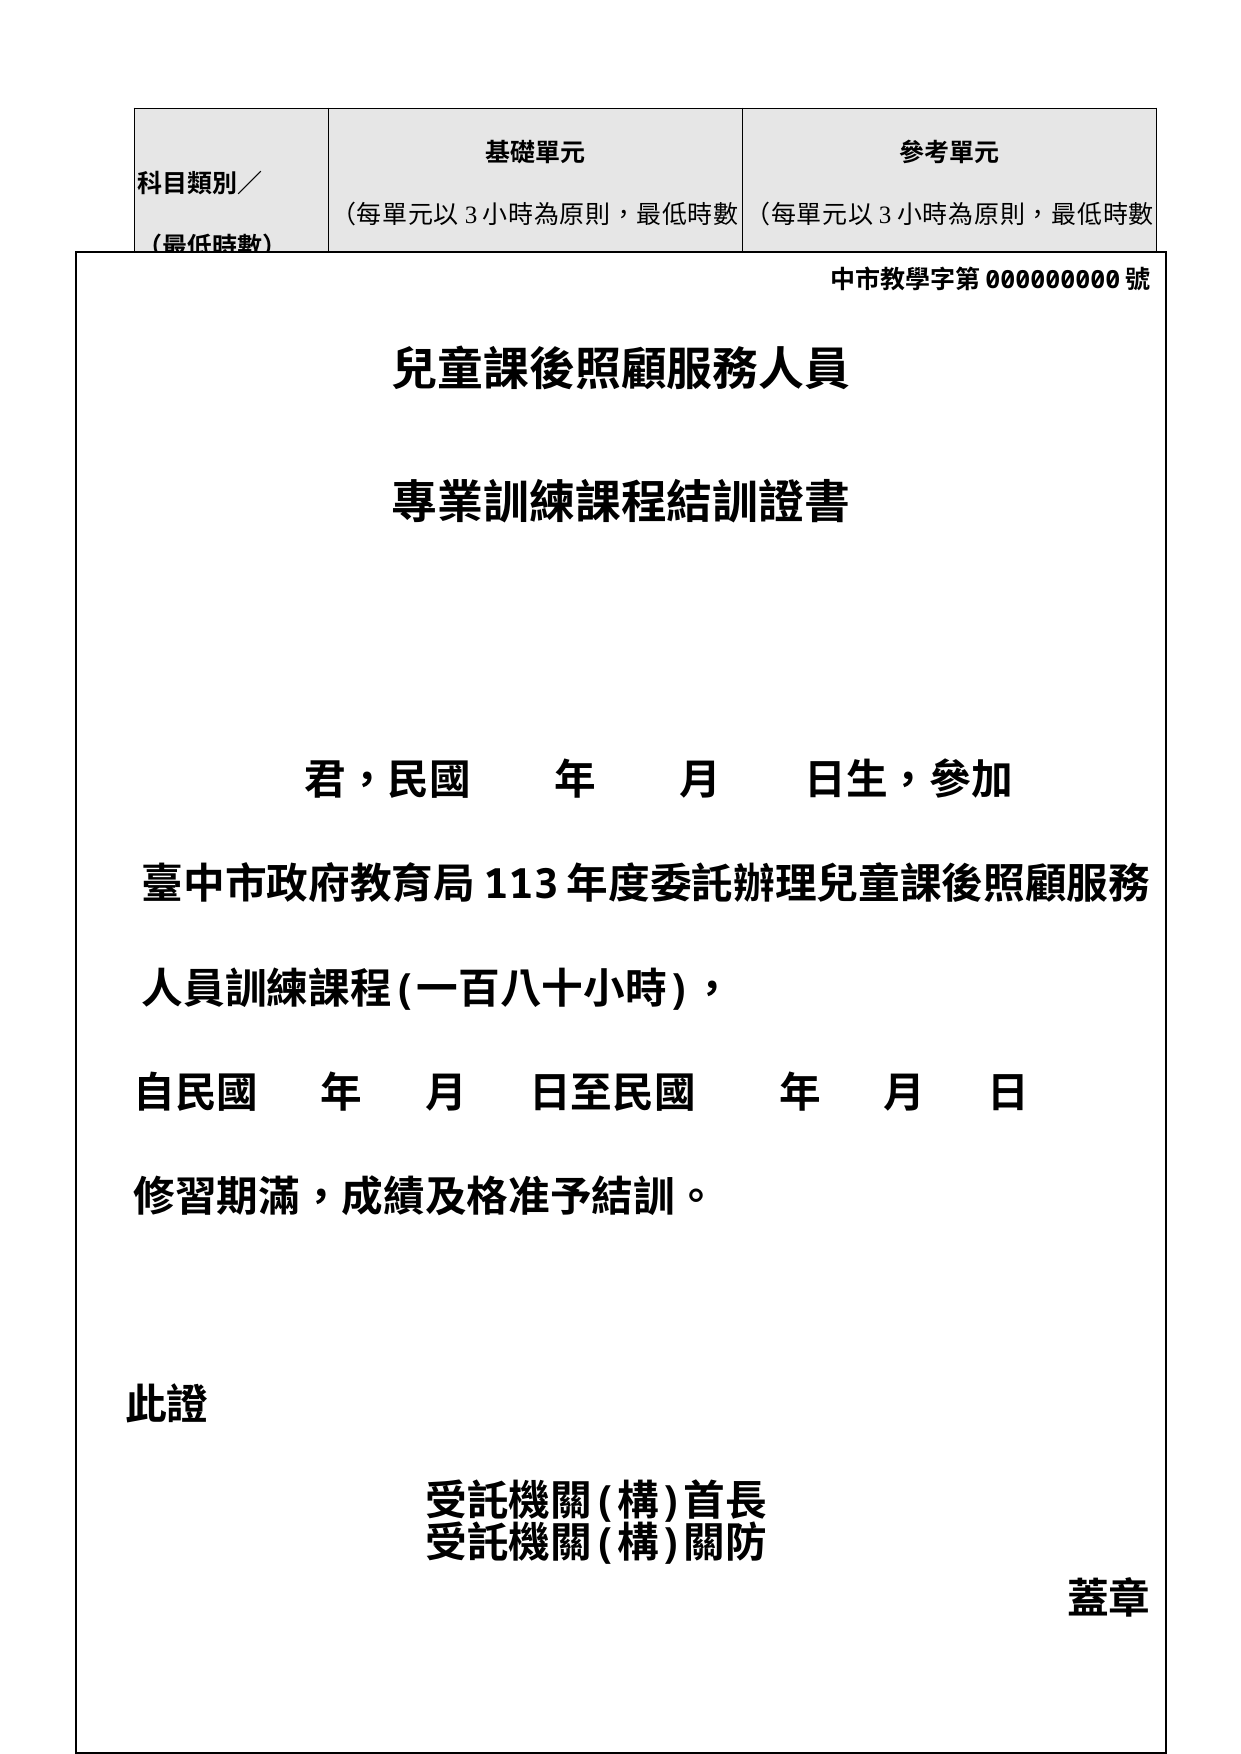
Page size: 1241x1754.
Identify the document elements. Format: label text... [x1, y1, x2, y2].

text 君，民國 年 月 日生，參加 [129, 711, 1113, 816]
text 蓋章 [125, 1566, 1150, 1626]
text 中市教學字第000000000號 [92, 260, 1150, 296]
text 此證 [125, 1336, 1150, 1441]
table_header 參考單元 （每單元以3小時為原則，最低時數54小時） [743, 109, 1156, 251]
table_header 基礎單元 （每單元以3小時為原則，最低時數126小時） [329, 109, 742, 251]
text 受託機關(構)首長 [92, 1482, 1150, 1524]
text 兒童課後照顧服務人員 [92, 332, 1150, 399]
table_header 科目類別／ （最低時數） [135, 109, 328, 251]
text 受託機關(構)關防 [92, 1524, 1150, 1566]
text 專業訓練課程結訓證書 [92, 465, 1150, 532]
text 修習期滿，成績及格准予結訓。 [133, 1128, 1150, 1232]
text 自民國 年 月 日至民國 年 月 日 [133, 1024, 1150, 1128]
text 附件4 [77, 253, 1165, 1752]
text 臺中市政府教育局113年度委託辦理兒童課後照顧服務人員訓練課程(一百八十小時)， [142, 816, 1150, 1024]
